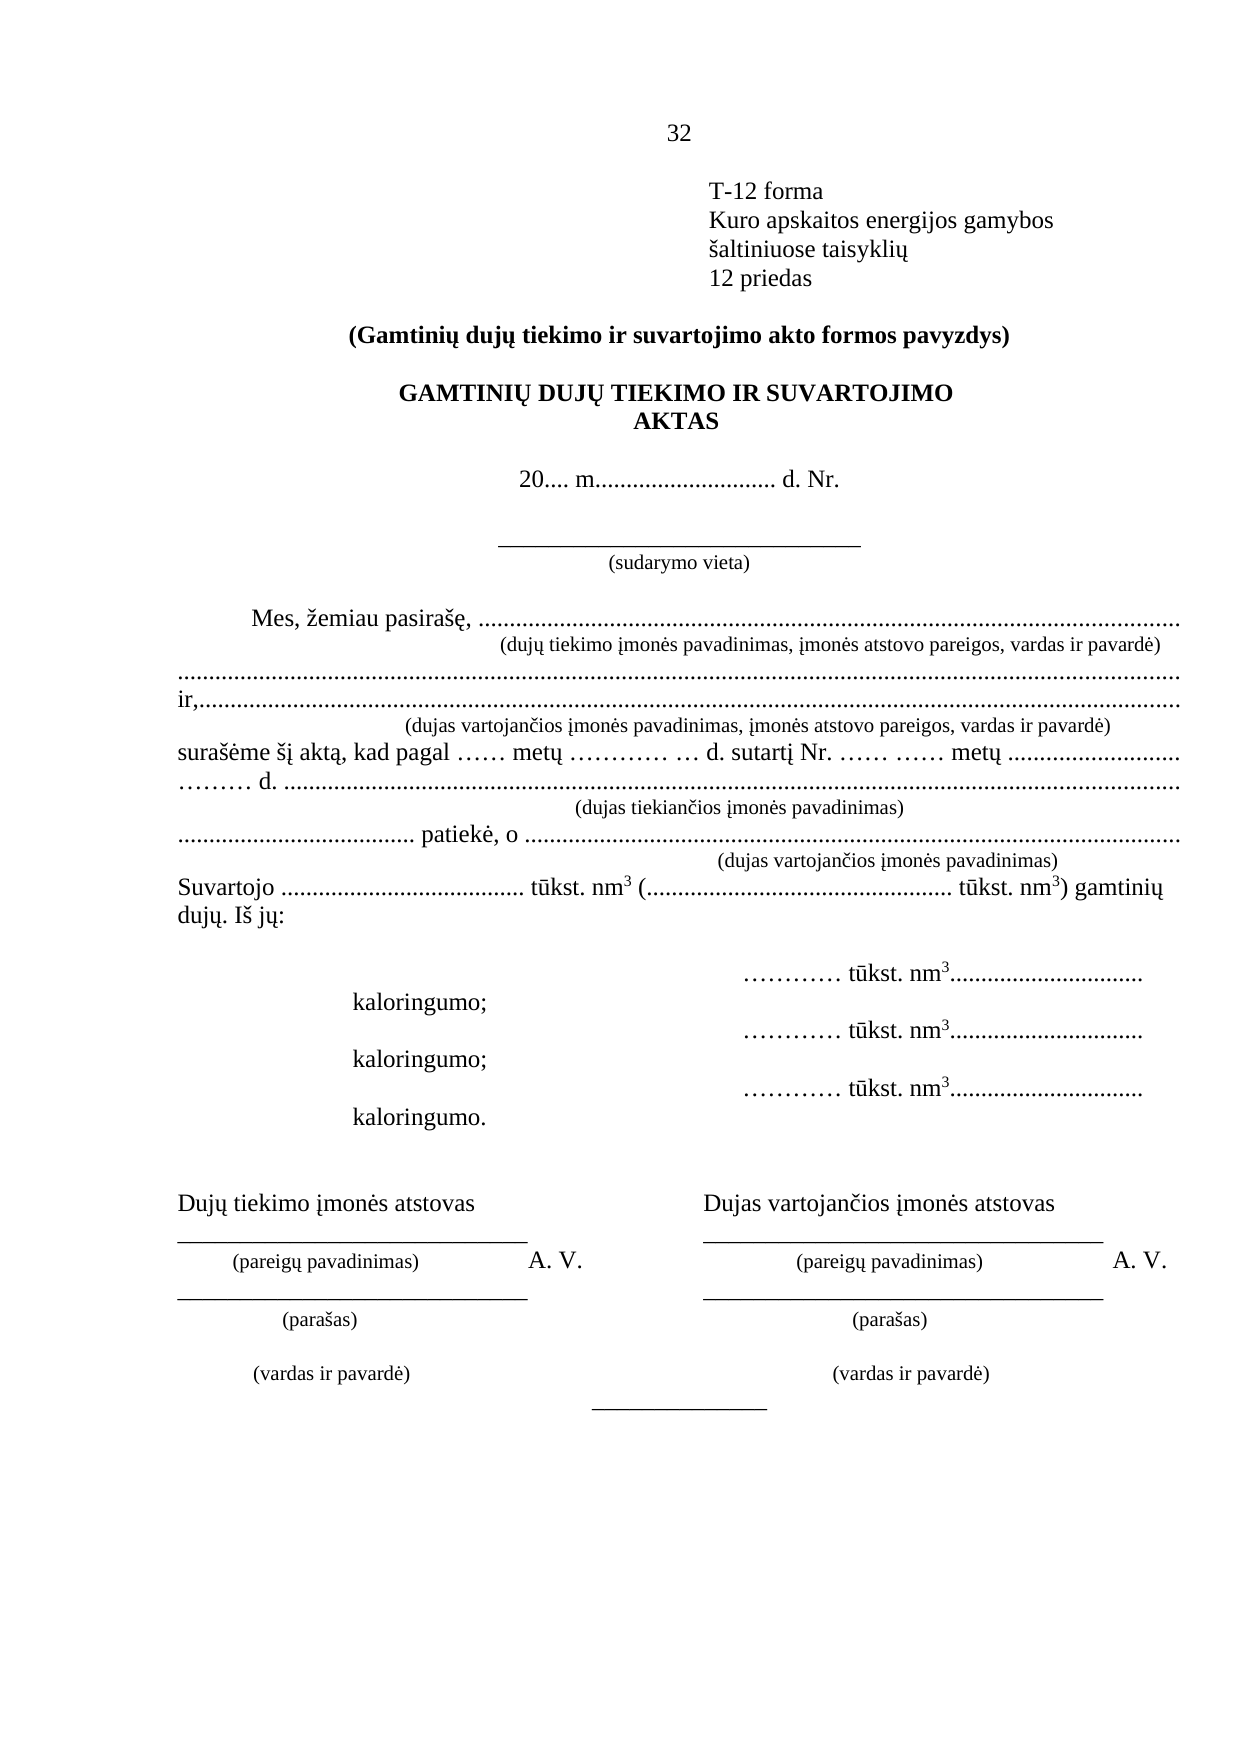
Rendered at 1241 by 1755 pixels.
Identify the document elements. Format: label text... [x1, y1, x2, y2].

text ………… tūkst. nm3............................... kaloringumo. [352, 1073, 1181, 1130]
text ………… tūkst. nm3............................... kaloringumo; [352, 1015, 1181, 1073]
text AKTAS [177, 406, 1181, 435]
text surašėme šį aktą, kad pagal …… metų ………… … d. sutartį Nr. …… …… metų [177, 737, 1181, 766]
text ____________________________ ________________________________ [177, 1217, 1181, 1245]
text (dujų tiekimo įmonės pavadinimas, įmonės atstovo pareigos, vardas ir pavardė) [171, 632, 1181, 656]
text Suvartojo ....................................... tūkst. nm3 (................................................. tūkst. nm3) gamtinių dujų. Iš jų: [177, 872, 1181, 929]
text ____________________________ ________________________________ [177, 1274, 1181, 1303]
text ir, [177, 684, 1181, 713]
text (dujas tiekiančios įmonės pavadinimas) [575, 795, 1181, 819]
text T-12 forma [312, 176, 1181, 205]
text (dujas vartojančios įmonės pavadinimas, įmonės atstovo pareigos, vardas ir pavardė) [177, 713, 1181, 737]
text 20.... m............................. d. Nr. [177, 464, 1181, 493]
text (vardas ir pavardė) (vardas ir pavardė) [177, 1360, 1181, 1384]
text šaltiniuose taisyklių [177, 234, 1181, 263]
text GAMTINIŲ DUJŲ TIEKIMO IR SUVARTOJIMO [177, 378, 1181, 406]
text Dujų tiekimo įmonės atstovas Dujas vartojančios įmonės atstovas [177, 1188, 1181, 1217]
text 12 priedas [177, 263, 1181, 291]
text (parašas) (parašas) [177, 1303, 1181, 1332]
text ______________ [177, 1384, 1181, 1413]
text (dujas vartojančios įmonės pavadinimas) [625, 848, 1181, 872]
text ………… tūkst. nm3............................... kaloringumo; [352, 958, 1181, 1015]
text ……… d. [177, 766, 1181, 795]
text ...................................... patiekė, o [177, 819, 1181, 848]
text Kuro apskaitos energijos gamybos [177, 205, 1181, 234]
text _____________________________ [177, 521, 1181, 550]
text (pareigų pavadinimas) A. V. (pareigų pavadinimas) A. V. [177, 1245, 1181, 1274]
text (sudarymo vieta) [177, 550, 1181, 574]
text (Gamtinių dujų tiekimo ir suvartojimo akto formos pavyzdys) [177, 320, 1181, 349]
text Mes, žemiau pasirašę, [177, 603, 1181, 632]
